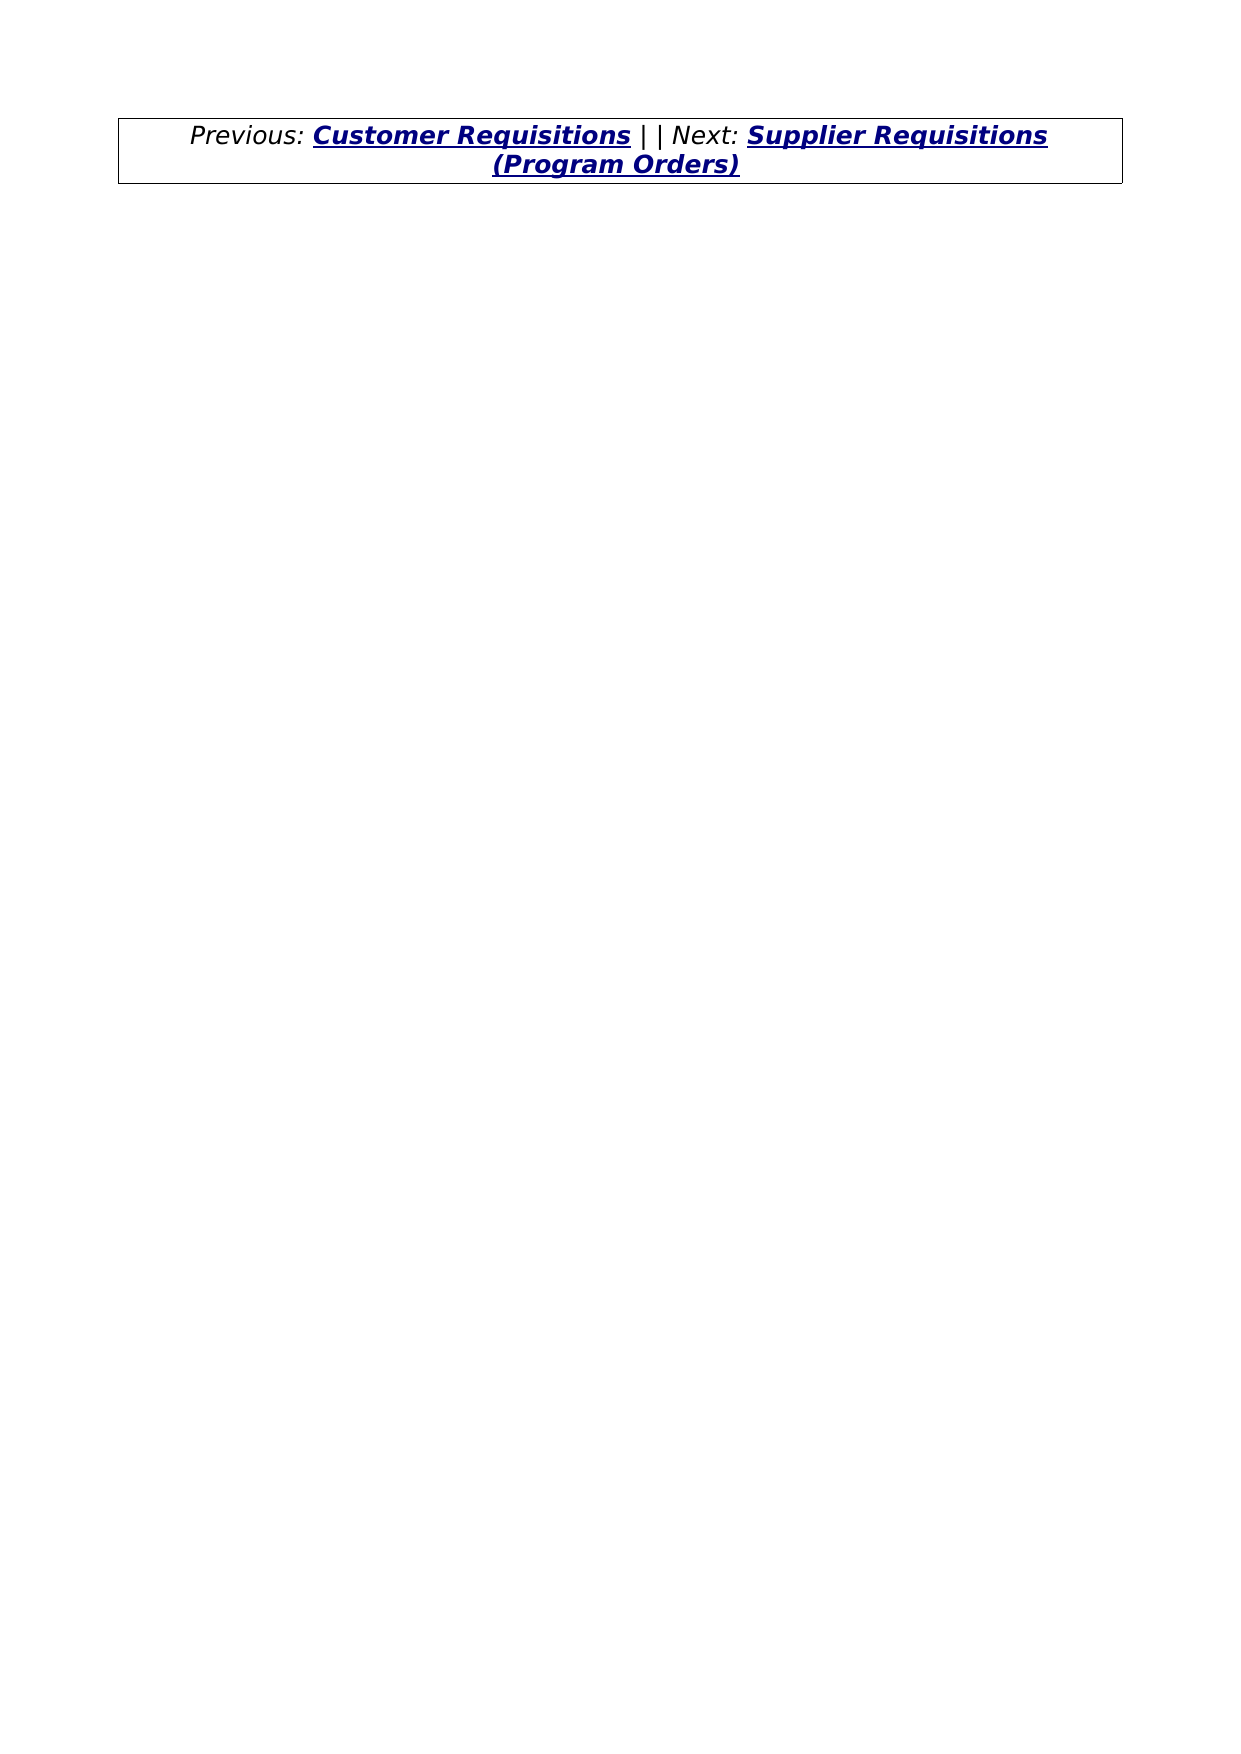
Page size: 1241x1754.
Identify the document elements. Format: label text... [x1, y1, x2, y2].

table_header Previous: Customer Requisitions | | Next: Supplier Requisitions (Program Orders) [119, 119, 1122, 182]
